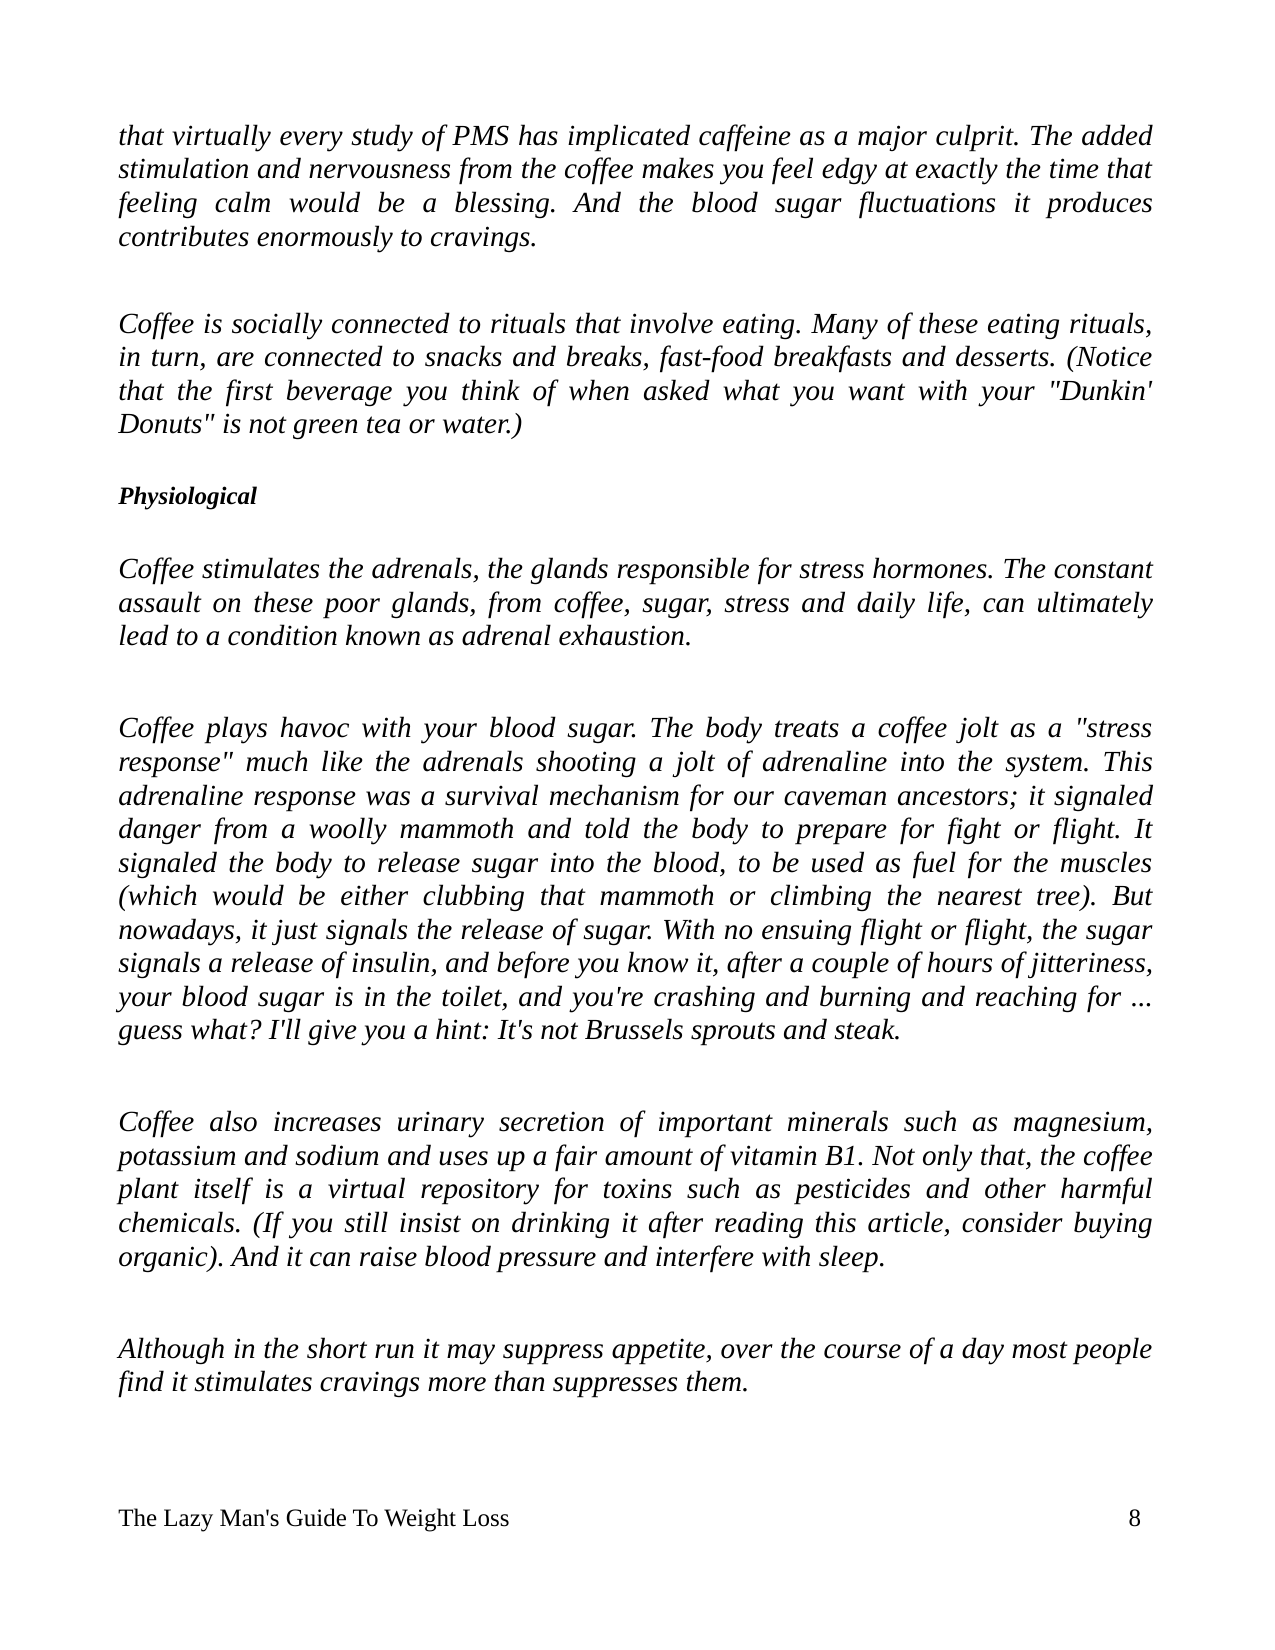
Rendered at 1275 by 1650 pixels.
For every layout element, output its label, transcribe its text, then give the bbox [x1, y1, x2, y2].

text Coffee plays havoc with your blood sugar. The body treats a coffee jolt as a "stress response" much like the adrenals shooting a jolt of adrenaline into the system. This adrenaline response was a survival mechanism for our caveman ancestors; it signaled danger from a woolly mammoth and told the body to prepare for fight or flight. It signaled the body to release sugar into the blood, to be used as fuel for the muscles (which would be either clubbing that mammoth or climbing the nearest tree). But nowadays, it just signals the release of sugar. With no ensuing flight or flight, the sugar signals a release of insulin, and before you know it, after a couple of hours of jitteriness, your blood sugar is in the toilet, and you're crashing and burning and reaching for ... guess what? I'll give you a hint: It's not Brussels sprouts and steak. [118, 711, 1157, 1046]
text Coffee stimulates the adrenals, the glands responsible for stress hormones. The constant assault on these poor glands, from coffee, sugar, stress and daily life, can ultimately lead to a condition known as adrenal exhaustion. [118, 551, 1157, 652]
text Coffee also increases urinary secretion of important minerals such as magnesium, potassium and sodium and uses up a fair amount of vitamin B1. Not only that, the coffee plant itself is a virtual repository for toxins such as pesticides and other harmful chemicals. (If you still insist on drinking it after reading this article, consider buying organic). And it can raise blood pressure and interfere with sleep. [118, 1104, 1157, 1272]
text Although in the short run it may suppress appetite, over the course of a day most people find it stimulates cravings more than suppresses them. [118, 1331, 1157, 1398]
text Physiological [118, 453, 1157, 510]
text that virtually every study of PMS has implicated caffeine as a major culprit. The added stimulation and nervousness from the coffee makes you feel edgy at exactly the time that feeling calm would be a blessing. And the blood sugar fluctuations it produces contributes enormously to cravings. [118, 118, 1157, 252]
text Coffee is socially connected to rituals that involve eating. Many of these eating rituals, in turn, are connected to snacks and breaks, fast-food breakfasts and desserts. (Notice that the first beverage you think of when asked what you want with your "Dunkin' Donuts" is not green tea or water.) [118, 306, 1157, 440]
